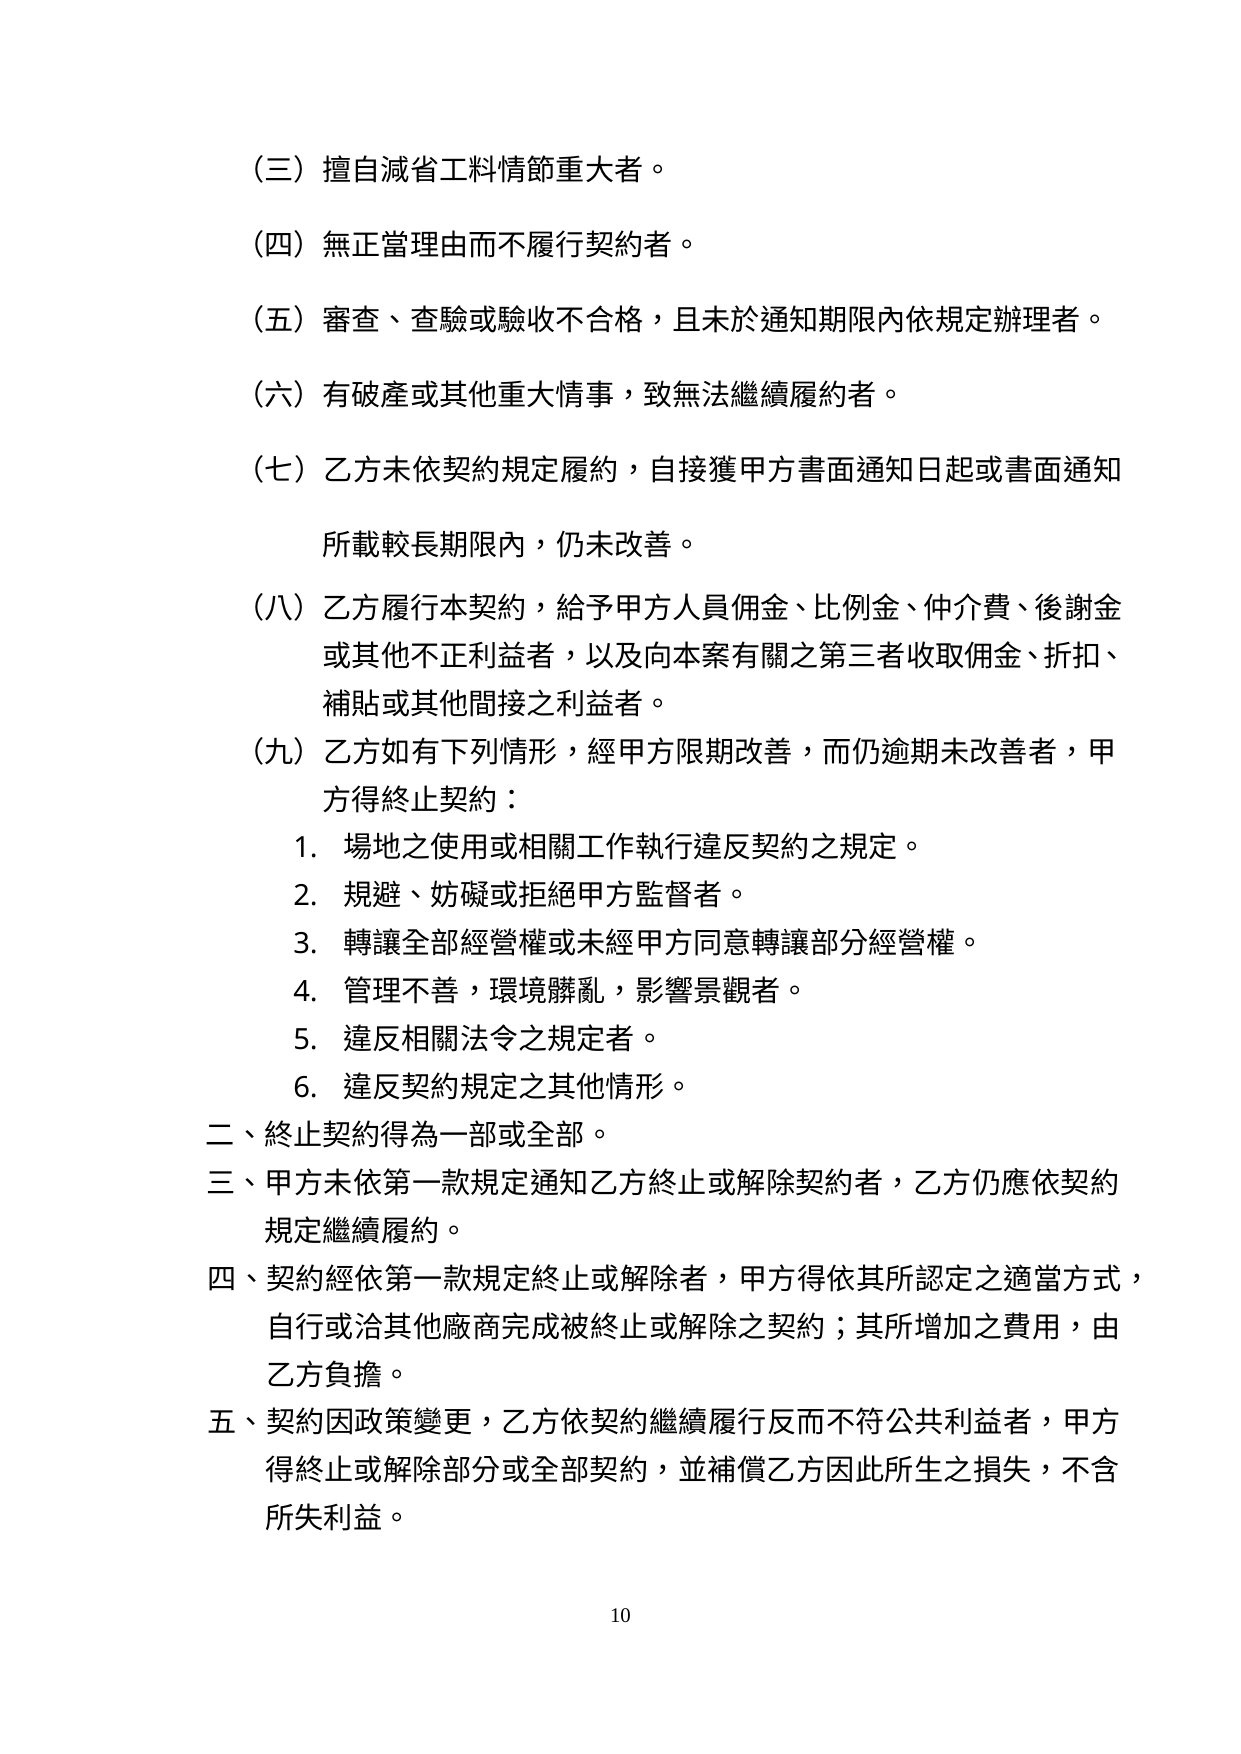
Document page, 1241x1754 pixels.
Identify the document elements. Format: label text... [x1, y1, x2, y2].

list 轉讓全部經營權或未經甲方同意轉讓部分經營權。 [293, 915, 1117, 963]
list 規避、妨礙或拒絕甲方監督者。 [293, 867, 1117, 915]
text （六）有破產或其他重大情事，致無法繼續履約者。 [118, 355, 1122, 430]
text （九）乙方如有下列情形，經甲方限期改善，而仍逾期未改善者，甲方得終止契約： [235, 724, 1117, 819]
list 違反相關法令之規定者。 [293, 1011, 1117, 1059]
text （四）無正當理由而不履行契約者。 [118, 205, 1122, 280]
text 四、契約經依第一款規定終止或解除者，甲方得依其所認定之適當方式，自行或洽其他廠商完成被終止或解除之契約；其所增加之費用，由乙方負擔。 [207, 1251, 1122, 1394]
list 場地之使用或相關工作執行違反契約之規定。 [293, 819, 1117, 867]
text （七）乙方未依契約規定履約，自接獲甲方書面通知日起或書面通知所載較長期限內，仍未改善。 [235, 430, 1122, 580]
text 五、契約因政策變更，乙方依契約繼續履行反而不符公共利益者，甲方得終止或解除部分或全部契約，並補償乙方因此所生之損失，不含所失利益。 [207, 1394, 1122, 1538]
text 三、甲方未依第一款規定通知乙方終止或解除契約者，乙方仍應依契約規定繼續履約。 [206, 1155, 1122, 1251]
text （三）擅自減省工料情節重大者。 [118, 130, 1122, 205]
list 違反契約規定之其他情形。 [293, 1059, 1117, 1107]
text （八）乙方履行本契約，給予甲方人員佣金、比例金、仲介費、後謝金或其他不正利益者，以及向本案有關之第三者收取佣金、折扣、補貼或其他間接之利益者。 [235, 580, 1122, 724]
list 管理不善，環境髒亂，影響景觀者。 [293, 963, 1117, 1011]
text （五）審查、查驗或驗收不合格，且未於通知期限內依規定辦理者。 [118, 280, 1122, 355]
text 二、終止契約得為一部或全部。 [118, 1107, 1122, 1155]
